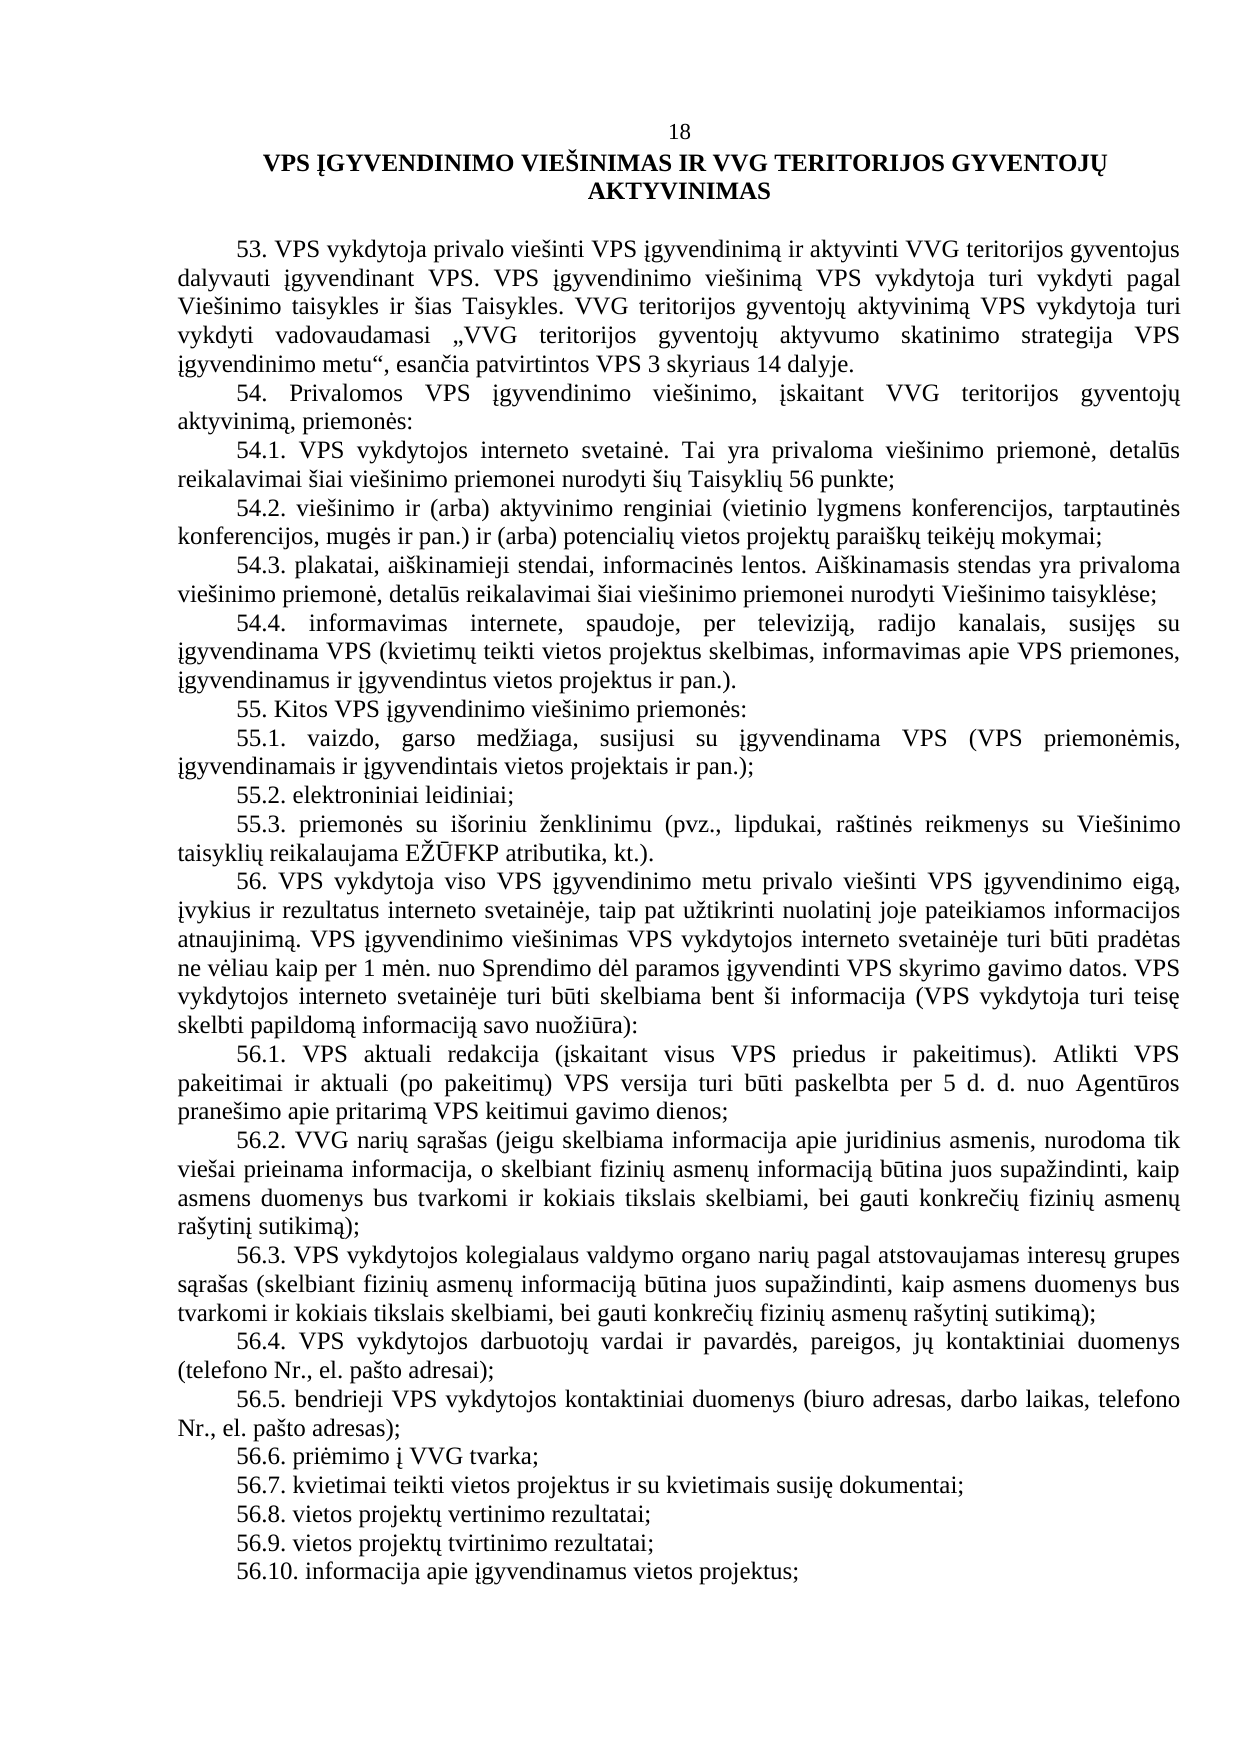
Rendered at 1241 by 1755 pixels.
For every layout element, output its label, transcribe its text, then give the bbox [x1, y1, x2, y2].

text 56.9. vietos projektų tvirtinimo rezultatai; [177, 1528, 1181, 1556]
text 56.5. bendrieji VPS vykdytojos kontaktiniai duomenys (biuro adresas, darbo laikas, telefono Nr., el. pašto adresas); [177, 1384, 1181, 1441]
text 56.10. informacija apie įgyvendinamus vietos projektus; [177, 1556, 1181, 1585]
text 56.2. VVG narių sąrašas (jeigu skelbiama informacija apie juridinius asmenis, nurodoma tik viešai prieinama informacija, o skelbiant fizinių asmenų informaciją būtina juos supažindinti, kaip asmens duomenys bus tvarkomi ir kokiais tikslais skelbiami, bei gauti konkrečių fizinių asmenų rašytinį sutikimą); [177, 1125, 1181, 1240]
text 56.8. vietos projektų vertinimo rezultatai; [177, 1499, 1181, 1528]
text 55.1. vaizdo, garso medžiaga, susijusi su įgyvendinama VPS (VPS priemonėmis, įgyvendinamais ir įgyvendintais vietos projektais ir pan.); [177, 723, 1181, 780]
text 56.3. VPS vykdytojos kolegialaus valdymo organo narių pagal atstovaujamas interesų grupes sąrašas (skelbiant fizinių asmenų informaciją būtina juos supažindinti, kaip asmens duomenys bus tvarkomi ir kokiais tikslais skelbiami, bei gauti konkrečių fizinių asmenų rašytinį sutikimą); [177, 1240, 1181, 1326]
text 56.6. priėmimo į VVG tvarka; [177, 1441, 1181, 1470]
text 56.4. VPS vykdytojos darbuotojų vardai ir pavardės, pareigos, jų kontaktiniai duomenys (telefono Nr., el. pašto adresai); [177, 1326, 1181, 1384]
text VPS ĮGYVENDINIMO VIEŠINIMAS IR VVG TERITORIJOS GYVENTOJŲ AKTYVINIMAS [177, 148, 1181, 205]
text 54.2. viešinimo ir (arba) aktyvinimo renginiai (vietinio lygmens konferencijos, tarptautinės konferencijos, mugės ir pan.) ir (arba) potencialių vietos projektų paraiškų teikėjų mokymai; [177, 493, 1181, 550]
text 54.1. VPS vykdytojos interneto svetainė. Tai yra privaloma viešinimo priemonė, detalūs reikalavimai šiai viešinimo priemonei nurodyti šių Taisyklių 56 punkte; [177, 435, 1181, 493]
text 56.1. VPS aktuali redakcija (įskaitant visus VPS priedus ir pakeitimus). Atlikti VPS pakeitimai ir aktuali (po pakeitimų) VPS versija turi būti paskelbta per 5 d. d. nuo Agentūros pranešimo apie pritarimą VPS keitimui gavimo dienos; [177, 1039, 1181, 1125]
text 54.4. informavimas internete, spaudoje, per televiziją, radijo kanalais, susijęs su įgyvendinama VPS (kvietimų teikti vietos projektus skelbimas, informavimas apie VPS priemones, įgyvendinamus ir įgyvendintus vietos projektus ir pan.). [177, 608, 1181, 694]
text 56.7. kvietimai teikti vietos projektus ir su kvietimais susiję dokumentai; [177, 1470, 1181, 1499]
text 55.3. priemonės su išoriniu ženklinimu (pvz., lipdukai, raštinės reikmenys su Viešinimo taisyklių reikalaujama EŽŪFKP atributika, kt.). [177, 809, 1181, 866]
text 55. Kitos VPS įgyvendinimo viešinimo priemonės: [177, 694, 1181, 723]
text 55.2. elektroniniai leidiniai; [177, 780, 1181, 809]
text 53. VPS vykdytoja privalo viešinti VPS įgyvendinimą ir aktyvinti VVG teritorijos gyventojus dalyvauti įgyvendinant VPS. VPS įgyvendinimo viešinimą VPS vykdytoja turi vykdyti pagal Viešinimo taisykles ir šias Taisykles. VVG teritorijos gyventojų aktyvinimą VPS vykdytoja turi vykdyti vadovaudamasi „VVG teritorijos gyventojų aktyvumo skatinimo strategija VPS įgyvendinimo metu“, esančia patvirtintos VPS 3 skyriaus 14 dalyje. [177, 234, 1181, 378]
text 54. Privalomos VPS įgyvendinimo viešinimo, įskaitant VVG teritorijos gyventojų aktyvinimą, priemonės: [177, 378, 1181, 435]
text 56. VPS vykdytoja viso VPS įgyvendinimo metu privalo viešinti VPS įgyvendinimo eigą, įvykius ir rezultatus interneto svetainėje, taip pat užtikrinti nuolatinį joje pateikiamos informacijos atnaujinimą. VPS įgyvendinimo viešinimas VPS vykdytojos interneto svetainėje turi būti pradėtas ne vėliau kaip per 1 mėn. nuo Sprendimo dėl paramos įgyvendinti VPS skyrimo gavimo datos. VPS vykdytojos interneto svetainėje turi būti skelbiama bent ši informacija (VPS vykdytoja turi teisę skelbti papildomą informaciją savo nuožiūra): [177, 866, 1181, 1039]
text 54.3. plakatai, aiškinamieji stendai, informacinės lentos. Aiškinamasis stendas yra privaloma viešinimo priemonė, detalūs reikalavimai šiai viešinimo priemonei nurodyti Viešinimo taisyklėse; [177, 550, 1181, 608]
